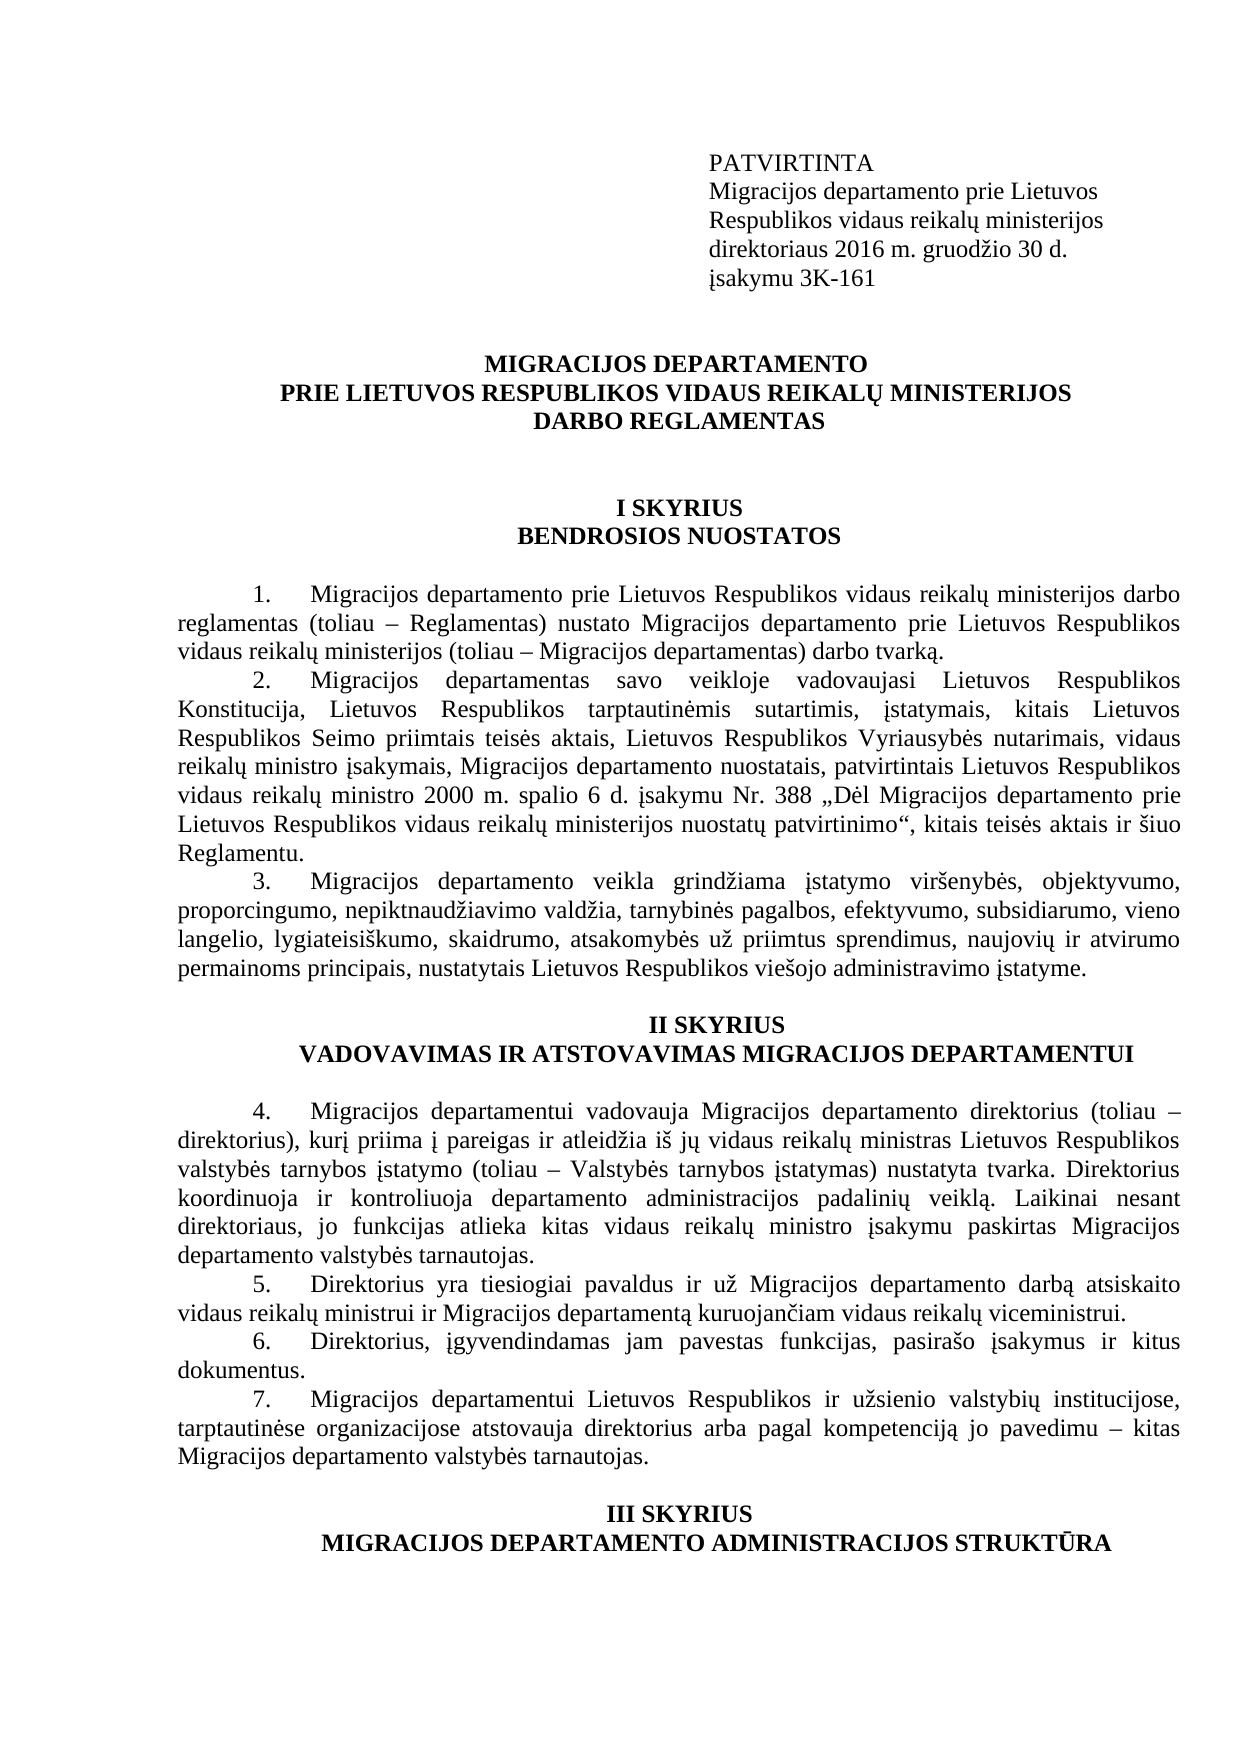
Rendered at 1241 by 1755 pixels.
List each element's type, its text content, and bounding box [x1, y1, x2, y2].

text 2. Migracijos departamentas savo veikloje vadovaujasi Lietuvos Respublikos Konstitucija, Lietuvos Respublikos tarptautinėmis sutartimis, įstatymais, kitais Lietuvos Respublikos Seimo priimtais teisės aktais, Lietuvos Respublikos Vyriausybės nutarimais, vidaus reikalų ministro įsakymais, Migracijos departamento nuostatais, patvirtintais Lietuvos Respublikos vidaus reikalų ministro 2000 m. spalio 6 d. įsakymu Nr. 388 „Dėl Migracijos departamento prie Lietuvos Respublikos vidaus reikalų ministerijos nuostatų patvirtinimo“, kitais teisės aktais ir šiuo Reglamentu. [177, 665, 1181, 866]
text MIGRACIJOS DEPARTAMENTO PRIE LIETUVOS RESPUBLIKOS VIDAUS REIKALŲ MINISTERIJOS DARBO REGLAMENTAS [177, 349, 1181, 435]
text 7. Migracijos departamentui Lietuvos Respublikos ir užsienio valstybių institucijose, tarptautinėse organizacijose atstovauja direktorius arba pagal kompetenciją jo pavedimu – kitas Migracijos departamento valstybės tarnautojas. [177, 1384, 1181, 1470]
text MIGRACIJOS DEPARTAMENTO ADMINISTRACIJOS STRUKTŪRA [252, 1528, 1181, 1556]
text III SKYRIUS [177, 1499, 1181, 1528]
text 5. Direktorius yra tiesiogiai pavaldus ir už Migracijos departamento darbą atsiskaito vidaus reikalų ministrui ir Migracijos departamentą kuruojančiam vidaus reikalų viceministrui. [177, 1269, 1181, 1326]
text Respublikos vidaus reikalų ministerijos [709, 205, 1181, 234]
text 6. Direktorius, įgyvendindamas jam pavestas funkcijas, pasirašo įsakymus ir kitus dokumentus. [177, 1326, 1181, 1384]
text direktoriaus 2016 m. gruodžio 30 d. [709, 234, 1181, 263]
text 1. Migracijos departamento prie Lietuvos Respublikos vidaus reikalų ministerijos darbo reglamentas (toliau – Reglamentas) nustato Migracijos departamento prie Lietuvos Respublikos vidaus reikalų ministerijos (toliau – Migracijos departamentas) darbo tvarką. [177, 579, 1181, 665]
text VADOVAVIMAS IR ATSTOVAVIMAS MIGRACIJOS DEPARTAMENTUI [252, 1039, 1181, 1068]
text BENDROSIOS NUOSTATOS [177, 521, 1181, 550]
text I SKYRIUS [177, 493, 1181, 521]
text įsakymu 3K-161 [709, 263, 1181, 291]
text 3. Migracijos departamento veikla grindžiama įstatymo viršenybės, objektyvumo, proporcingumo, nepiktnaudžiavimo valdžia, tarnybinės pagalbos, efektyvumo, subsidiarumo, vieno langelio, lygiateisiškumo, skaidrumo, atsakomybės už priimtus sprendimus, naujovių ir atvirumo permainoms principais, nustatytais Lietuvos Respublikos viešojo administravimo įstatyme. [177, 866, 1181, 981]
text Migracijos departamento prie Lietuvos [709, 176, 1181, 205]
text PATVIRTINTA [709, 148, 1181, 176]
text 4. Migracijos departamentui vadovauja Migracijos departamento direktorius (toliau –direktorius), kurį priima į pareigas ir atleidžia iš jų vidaus reikalų ministras Lietuvos Respublikos valstybės tarnybos įstatymo (toliau – Valstybės tarnybos įstatymas) nustatyta tvarka. Direktorius koordinuoja ir kontroliuoja departamento administracijos padalinių veiklą. Laikinai nesant direktoriaus, jo funkcijas atlieka kitas vidaus reikalų ministro įsakymu paskirtas Migracijos departamento valstybės tarnautojas. [177, 1096, 1181, 1269]
text II SKYRIUS [252, 1010, 1181, 1039]
